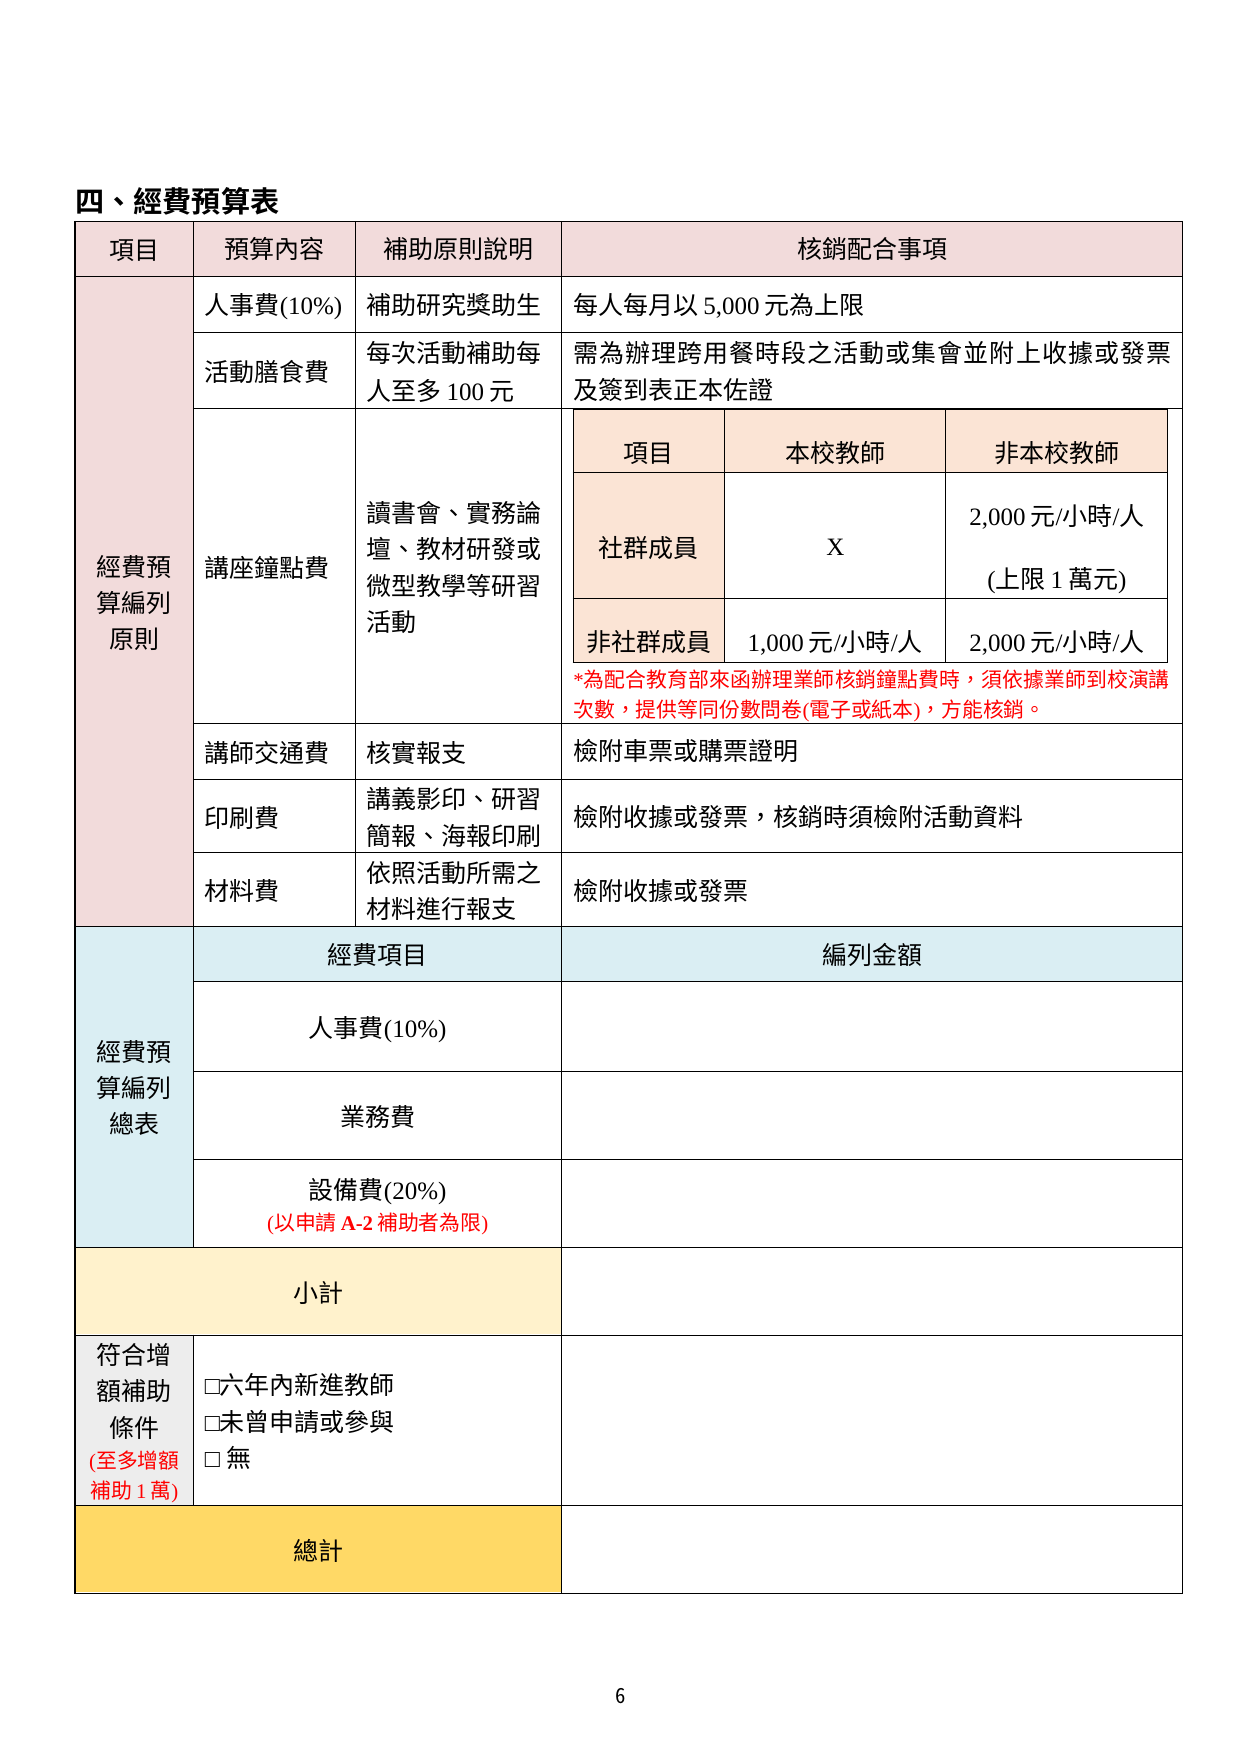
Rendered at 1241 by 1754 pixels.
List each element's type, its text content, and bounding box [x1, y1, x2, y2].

table_cell 補助研究獎助生 [356, 277, 561, 332]
table_cell 講師交通費 [194, 724, 355, 779]
table_header 項目 [76, 222, 193, 276]
table_cell *為配合教育部來函辦理業師核銷鐘點費時，須依據業師到校演講次數，提供等同份數問卷(電子或紙本)，方能核銷。 [562, 409, 1182, 723]
table_cell 需為辦理跨用餐時段之活動或集會並附上收據或發票及簽到表正本佐證 [562, 333, 1182, 408]
table_cell 人事費(10%) [194, 982, 561, 1071]
table_cell 活動膳食費 [194, 333, 355, 408]
table_cell 業務費 [194, 1072, 561, 1159]
table_header 補助原則說明 [356, 222, 561, 276]
table_cell 材料費 [194, 853, 355, 926]
table_cell 每次活動補助每人至多100元 [356, 333, 561, 408]
table_cell 依照活動所需之材料進行報支 [356, 853, 561, 926]
table_cell 檢附收據或發票，核銷時須檢附活動資料 [562, 780, 1182, 852]
table_cell (若符合增額補助至多填寫1萬) [562, 1336, 1182, 1505]
table_cell 檢附收據或發票 [562, 853, 1182, 926]
table_cell 講座鐘點費 [194, 409, 355, 723]
table_cell 經費預算編列原則 [76, 277, 193, 926]
table_cell 設備費(20%) (以申請A-2補助者為限) [194, 1160, 561, 1247]
table_cell 經費項目 [194, 927, 561, 981]
table_header 本校教師 [725, 410, 945, 472]
table_cell 社群成員 [574, 473, 724, 598]
table_cell [562, 1248, 1182, 1334]
table_cell 總計 [76, 1506, 561, 1592]
table_cell X [725, 473, 945, 598]
table_cell [562, 1160, 1182, 1247]
table_header 項目 [574, 410, 724, 472]
table_cell 印刷費 [194, 780, 355, 852]
table_cell 經費預算編列總表 [76, 927, 193, 1247]
table_cell [562, 1072, 1182, 1159]
table_header 核銷配合事項 [562, 222, 1182, 276]
table_cell 每人每月以5,000元為上限 [562, 277, 1182, 332]
table_cell 核實報支 [356, 724, 561, 779]
text 四、經費預算表 [75, 158, 1165, 221]
table_header 預算內容 [194, 222, 355, 276]
table_cell 編列金額 [562, 927, 1182, 981]
table_cell 2,000元/小時/人 (上限1萬元) [946, 473, 1167, 598]
table_cell □六年內新進教師 □未曾申請或參與 □ 無 [194, 1336, 561, 1505]
table_cell 檢附車票或購票證明 [562, 724, 1182, 779]
table_cell 講義影印、研習簡報、海報印刷 [356, 780, 561, 852]
table_header 非本校教師 [946, 410, 1167, 472]
table_cell 2,000元/小時/人 [946, 599, 1167, 662]
table_cell [562, 982, 1182, 1071]
table_cell 1,000元/小時/人 [725, 599, 945, 662]
table_cell 人事費(10%) [194, 277, 355, 332]
table_cell 小計 [76, 1248, 561, 1334]
table_cell [562, 1506, 1182, 1592]
table_cell 非社群成員 [574, 599, 724, 662]
table_cell 符合增額補助條件 (至多增額補助1萬) [76, 1336, 193, 1505]
table_cell 讀書會、實務論壇、教材研發或微型教學等研習活動 [356, 409, 561, 723]
